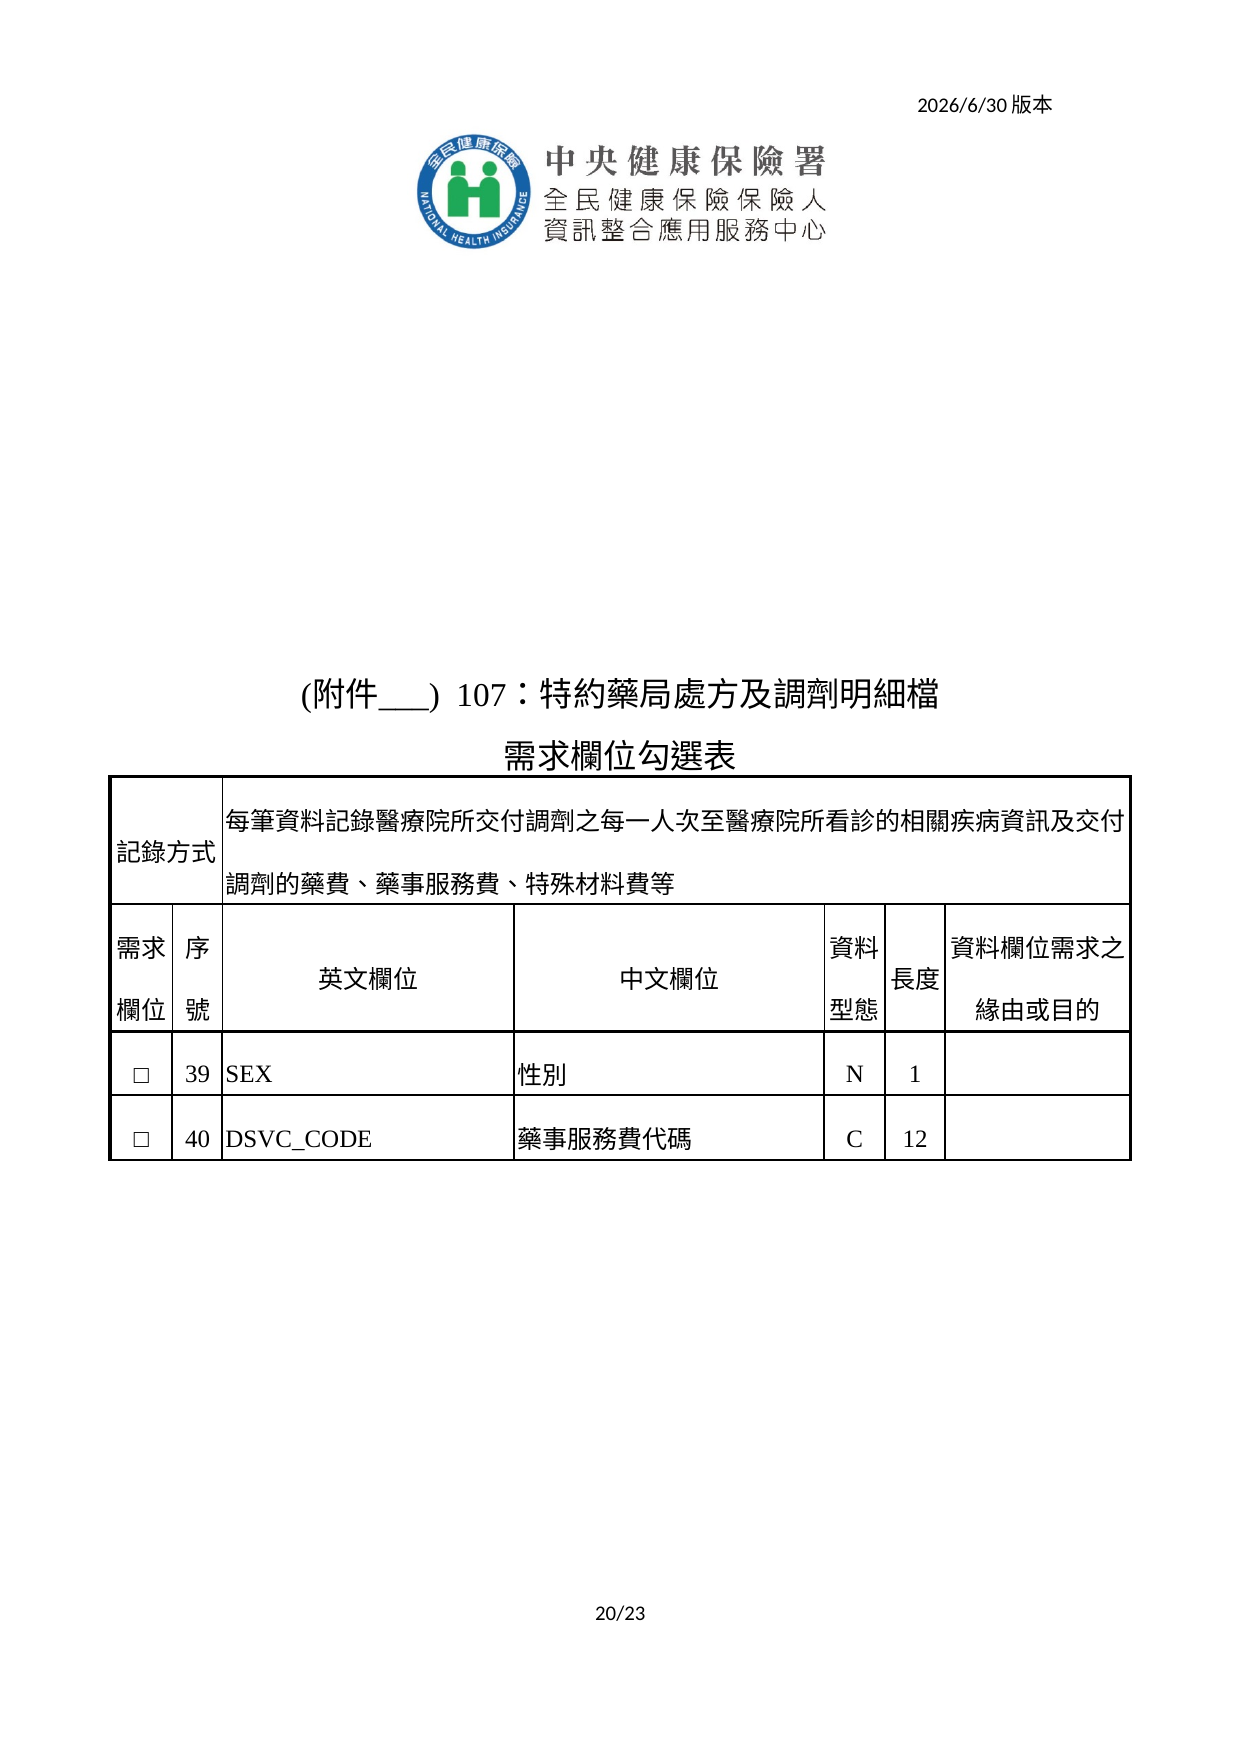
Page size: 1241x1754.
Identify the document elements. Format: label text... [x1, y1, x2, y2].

table_cell 資料欄位需求之 緣由或目的 [946, 905, 1129, 1030]
table_cell □ [112, 1033, 171, 1094]
table_cell 每筆資料記錄醫療院所交付調劑之每一人次至醫療院所看診的相關疾病資訊及交付調劑的藥費、藥事服務費、特殊材料費等 [223, 778, 1129, 903]
table_cell SEX [223, 1033, 513, 1094]
table_header (附件___) 107：特約藥局處方及調劑明細檔 需求欄位勾選表 [110, 650, 1130, 775]
table_cell N [825, 1033, 884, 1094]
table_cell 39 [173, 1033, 221, 1094]
table_cell 中文欄位 [515, 905, 824, 1030]
table_cell 藥事服務費代碼 [515, 1096, 823, 1159]
table_cell 1 [886, 1033, 944, 1094]
table_cell [946, 1033, 1129, 1094]
table_cell [946, 1096, 1129, 1159]
table_cell 需求欄位 [112, 905, 172, 1030]
table_cell 英文欄位 [223, 905, 513, 1030]
table_cell DSVC_CODE [223, 1096, 513, 1159]
table_cell 性別 [515, 1033, 823, 1094]
table_cell 12 [886, 1096, 944, 1159]
table_cell □ [112, 1096, 171, 1159]
table_cell 資料型態 [825, 905, 884, 1030]
table_cell 序 號 [173, 905, 222, 1030]
table_cell 長度 [886, 905, 944, 1030]
table_cell C [825, 1096, 884, 1159]
table_cell 記錄方式 [112, 778, 222, 903]
table_cell 40 [173, 1096, 221, 1159]
